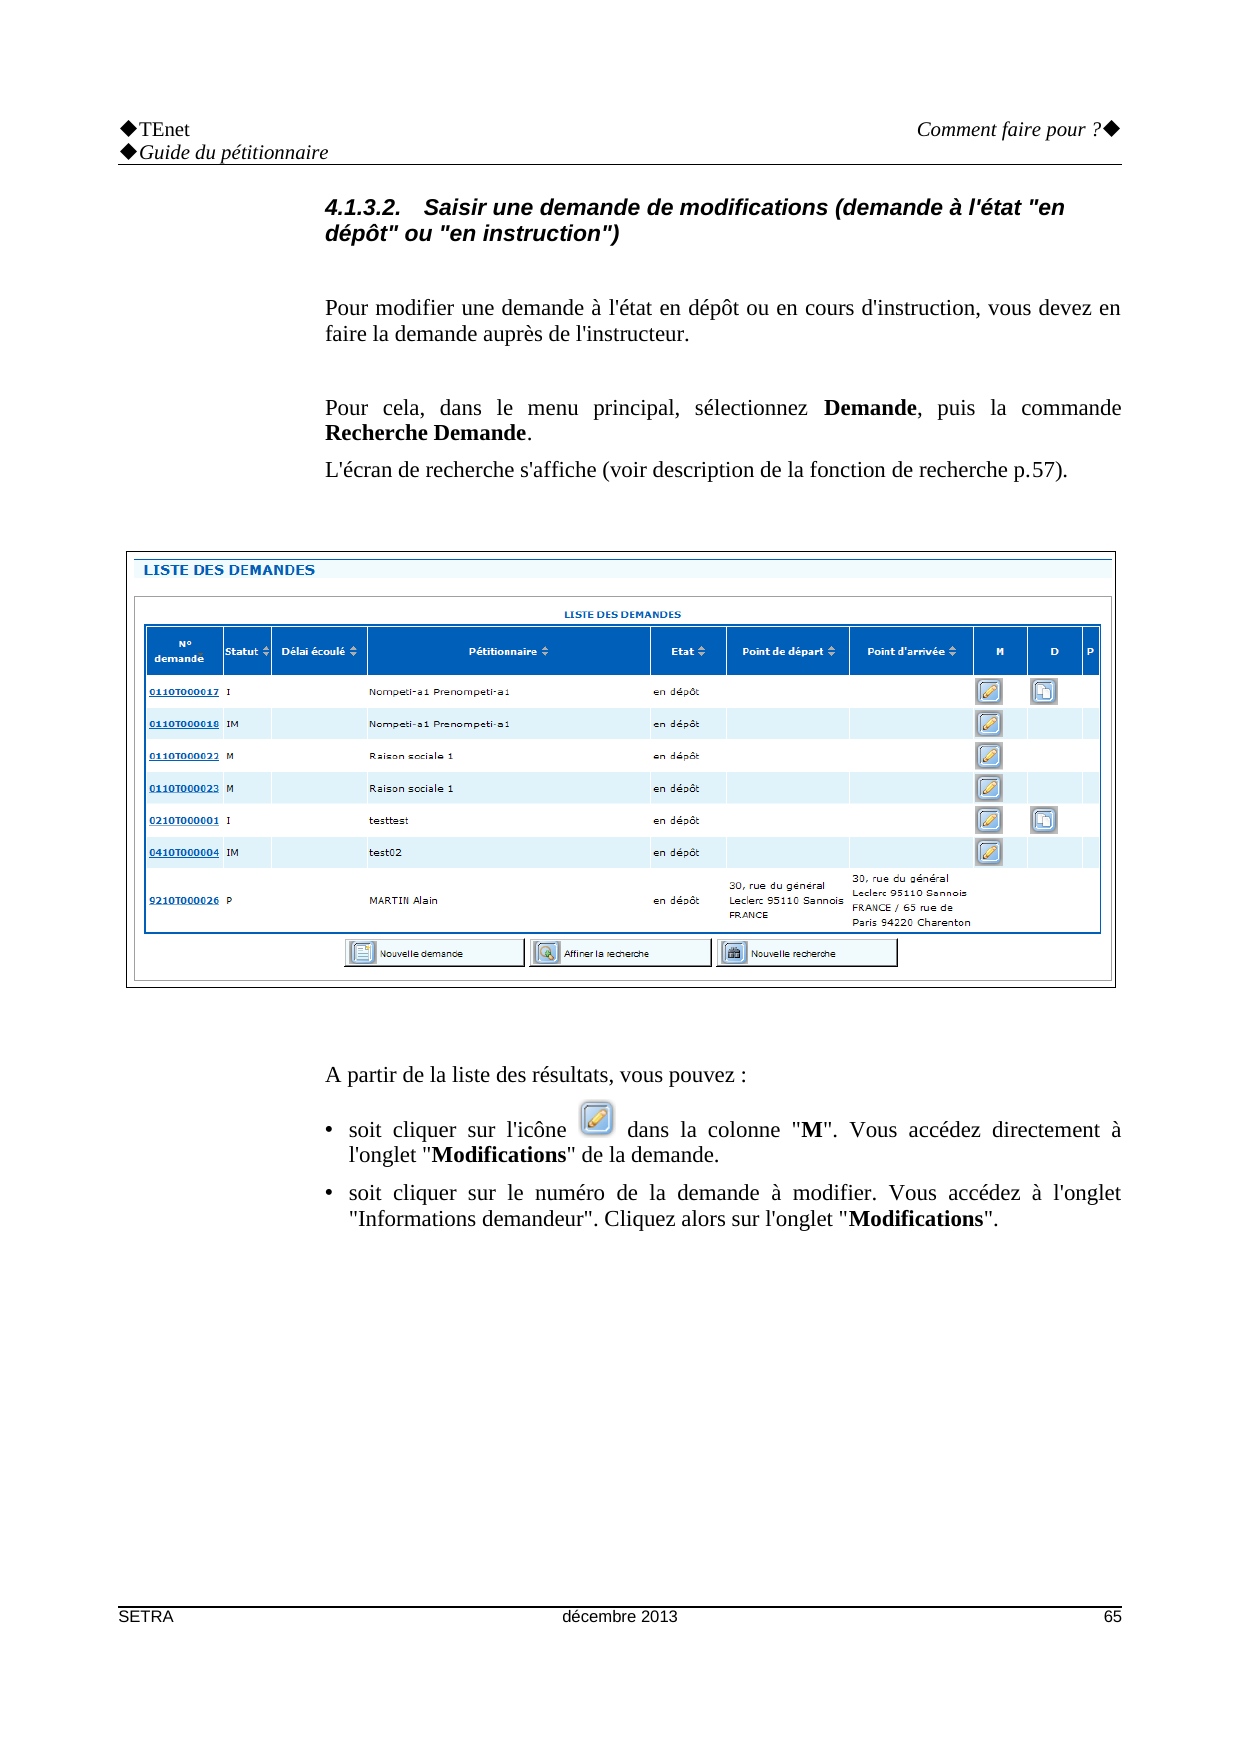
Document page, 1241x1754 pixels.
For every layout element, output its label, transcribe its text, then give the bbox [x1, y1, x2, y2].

text L'écran de recherche s'affiche (voir description de la fonction de recherche p.57). [325, 457, 1122, 483]
list soit cliquer sur l'icône dans la colonne "M". Vous accédez directement à l'onglet "Modifications" de la demande. [325, 1099, 1122, 1168]
text Pour modifier une demande à l'état en dépôt ou en cours d'instruction, vous devez en faire la demande auprès de l'instructeur. [325, 295, 1122, 346]
text A partir de la liste des résultats, vous pouvez : [325, 1062, 1122, 1088]
picture [578, 1099, 616, 1138]
text Pour cela, dans le menu principal, sélectionnez Demande, puis la commande Recherche Demande. [325, 395, 1122, 446]
list soit cliquer sur le numéro de la demande à modifier. Vous accédez à l'onglet "Informations demandeur". Cliquez alors sur l'onglet "Modifications". [325, 1180, 1122, 1231]
subtitle Saisir une demande de modifications (demande à l'état "en dépôt" ou "en instruction") [325, 195, 1122, 246]
picture [129, 555, 1113, 984]
